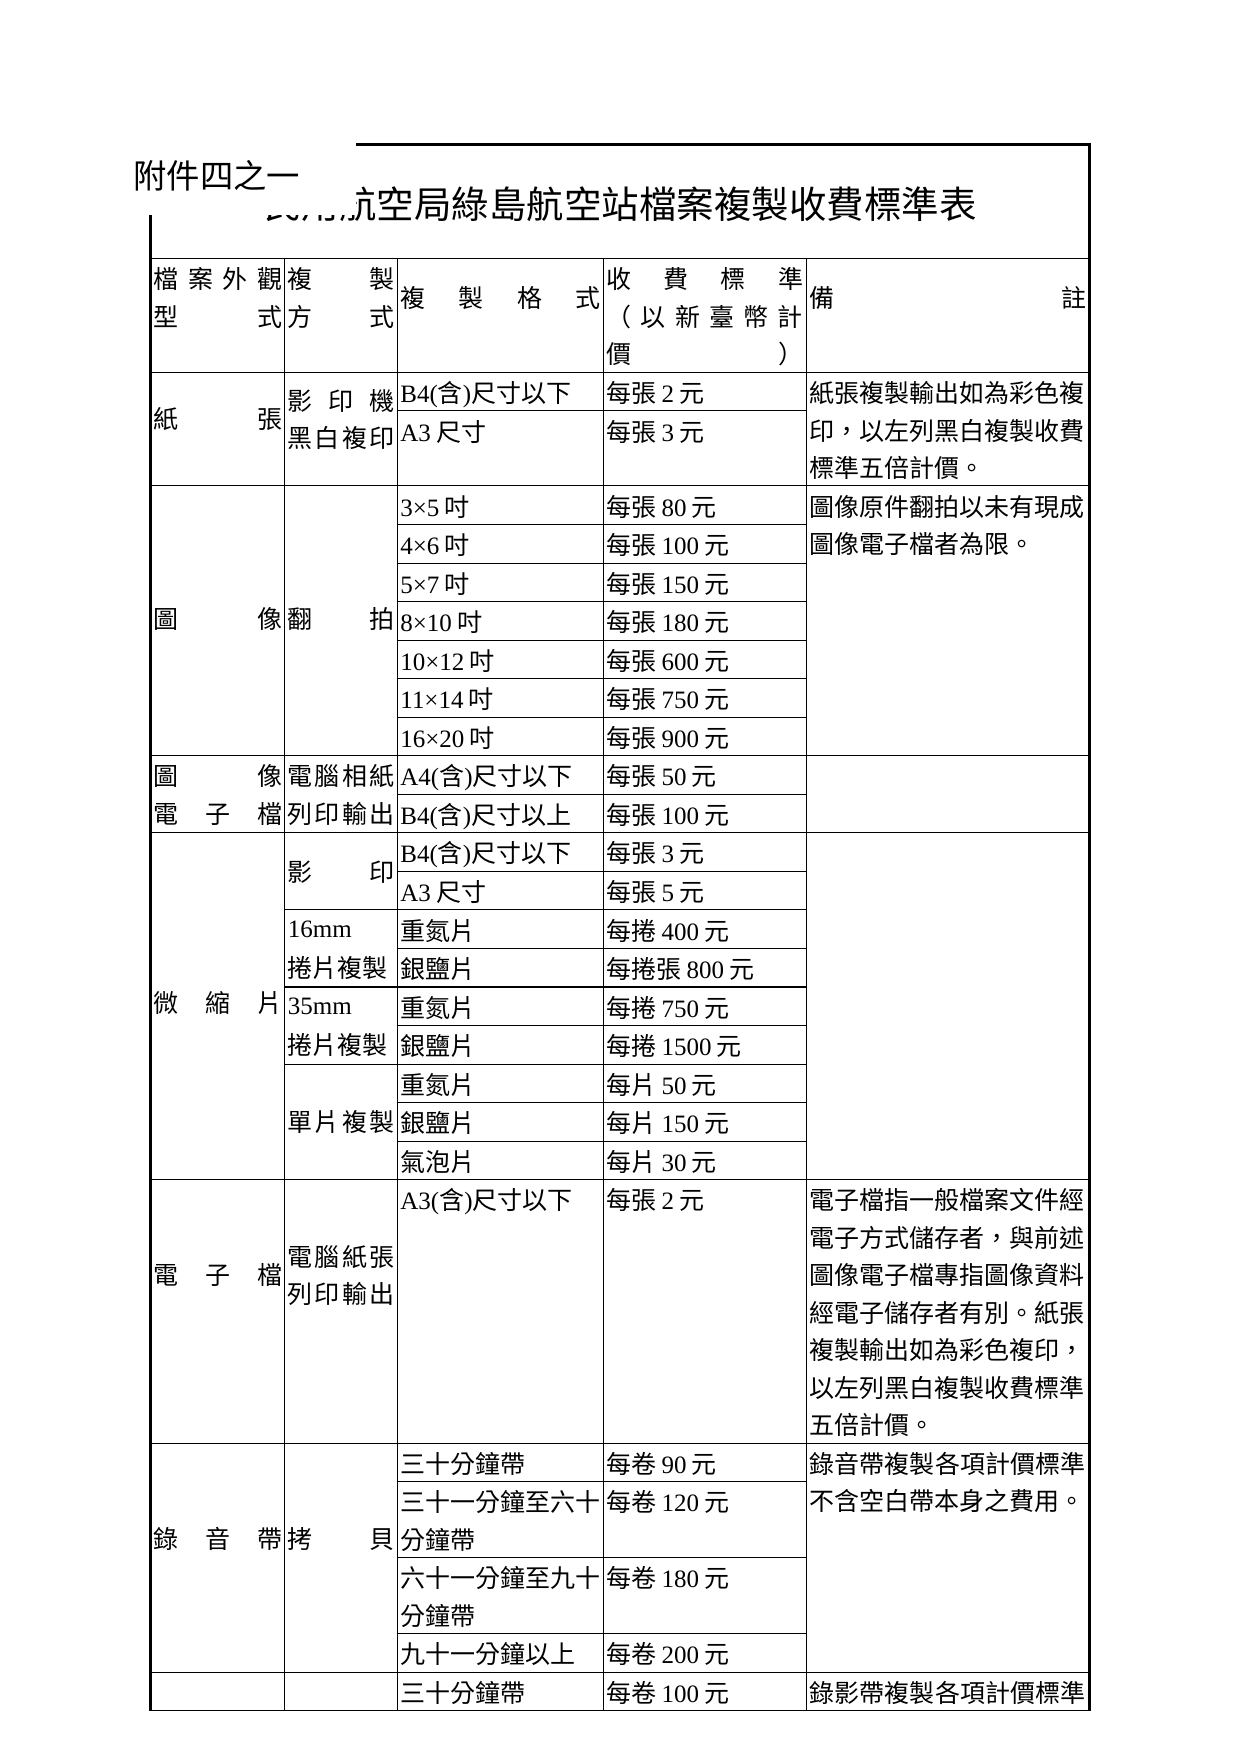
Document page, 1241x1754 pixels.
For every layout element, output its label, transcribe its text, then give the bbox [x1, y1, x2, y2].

table_cell 紙張 [152, 373, 284, 485]
table_cell 每片30元 [604, 1142, 806, 1179]
table_cell 每捲1500元 [604, 1026, 806, 1063]
table_cell 每片150元 [604, 1103, 806, 1141]
table_cell 每張150元 [604, 564, 806, 601]
table_cell 微縮片 [152, 833, 284, 1179]
table_cell B4(含)尺寸以上 [398, 795, 603, 832]
table_cell 影印 [285, 833, 397, 909]
table_cell 三十分鐘帶 [398, 1444, 603, 1481]
table_cell 3×5吋 [398, 486, 603, 524]
table_cell 錄音帶 [152, 1444, 284, 1672]
table_cell 每張50元 [604, 756, 806, 794]
table_cell 5×7吋 [398, 564, 603, 601]
table_cell A3(含)尺寸以下 [398, 1180, 603, 1443]
table_cell 檔案外觀 型式 [152, 259, 284, 372]
table_cell 每張80元 [604, 486, 806, 524]
table_cell 電子檔 [152, 1180, 284, 1443]
table_cell 三十一分鐘至六十分鐘帶 [398, 1482, 603, 1557]
table_cell 每張100元 [604, 795, 806, 832]
table_cell 拷貝 [285, 1444, 397, 1672]
table_cell B4(含)尺寸以下 [398, 833, 603, 871]
table_cell 每張600元 [604, 641, 806, 678]
table_cell 圖像 電子檔 [152, 756, 284, 832]
table_cell 六十一分鐘至九十分鐘帶 [398, 1558, 603, 1633]
table_cell 電腦紙張 列印輸出 [285, 1180, 397, 1443]
table_cell 錄音帶複製各項計價標準不含空白帶本身之費用。 [807, 1444, 1088, 1672]
table_cell 35mm 捲片複製 [285, 988, 397, 1063]
table_cell 每卷100元 [604, 1673, 806, 1710]
table_cell [807, 833, 1088, 1179]
table_cell 每卷120元 [604, 1482, 806, 1557]
table_cell 每張3元 [604, 411, 806, 485]
table_cell 氣泡片 [398, 1142, 603, 1179]
table_cell 重氮片 [398, 910, 603, 948]
table_cell 重氮片 [398, 988, 603, 1025]
table_cell 每捲400元 [604, 910, 806, 948]
table_cell 電腦相紙 列印輸出 [285, 756, 397, 832]
table_cell 單片複製 [285, 1065, 397, 1179]
table_cell 圖像 [152, 486, 284, 755]
table_cell 16×20吋 [398, 718, 603, 755]
table_cell 複製格式 [398, 259, 603, 372]
table_cell 每張900元 [604, 718, 806, 755]
table_cell 每片50元 [604, 1065, 806, 1102]
table_cell 銀鹽片 [398, 949, 603, 986]
table_cell 拷貝 [285, 1673, 397, 1710]
table_cell 每張180元 [604, 602, 806, 639]
table_cell 九十一分鐘以上 [398, 1634, 603, 1672]
table_cell 備註 [807, 259, 1088, 372]
table_cell 翻拍 [285, 486, 397, 755]
table_cell 16mm 捲片複製 [285, 910, 397, 986]
table_cell 10×12吋 [398, 641, 603, 678]
table_cell [807, 756, 1088, 832]
table_cell 每卷180元 [604, 1558, 806, 1633]
table_cell 每張750元 [604, 679, 806, 717]
table_cell 每卷200元 [604, 1634, 806, 1672]
table_cell B4(含)尺寸以下 [398, 373, 603, 410]
table_cell 每張5元 [604, 872, 806, 909]
table_cell 4×6吋 [398, 525, 603, 562]
table_cell 重氮片 [398, 1065, 603, 1102]
table_cell 圖像原件翻拍以未有現成圖像電子檔者為限。 [807, 486, 1088, 755]
table_cell 三十分鐘帶 [398, 1673, 603, 1710]
table_cell 每張100元 [604, 525, 806, 562]
table_cell 8×10吋 [398, 602, 603, 639]
table_header 民用航空局綠島航空站檔案複製收費標準表 [152, 146, 1088, 258]
table_cell 每捲張800元 [604, 949, 806, 986]
table_cell 銀鹽片 [398, 1103, 603, 1141]
table_cell 每張3元 [604, 833, 806, 871]
table_cell 紙張複製輸出如為彩色複印，以左列黑白複製收費標準五倍計價。 [807, 373, 1088, 485]
table_cell A3尺寸 [398, 872, 603, 909]
table_cell 影印機 黑白複印 [285, 373, 397, 485]
table_cell 電子檔指一般檔案文件經電子方式儲存者，與前述圖像電子檔專指圖像資料經電子儲存者有別。紙張複製輸出如為彩色複印，以左列黑白複製收費標準五倍計價。 [807, 1180, 1088, 1443]
table_cell 收費標準 （以新臺幣計價） [604, 259, 806, 372]
table_cell 銀鹽片 [398, 1026, 603, 1063]
table_cell 複製 方式 [285, 259, 397, 372]
table_cell 每捲750元 [604, 988, 806, 1025]
table_cell A3尺寸 [398, 411, 603, 485]
table_cell 每卷90元 [604, 1444, 806, 1481]
table_cell A4(含)尺寸以下 [398, 756, 603, 794]
table_cell 錄影帶 [152, 1673, 284, 1710]
table_cell 每張2元 [604, 373, 806, 410]
table_cell 每張2元 [604, 1180, 806, 1443]
table_cell 11×14吋 [398, 679, 603, 717]
table_cell 錄影帶複製各項計價標準 [807, 1673, 1088, 1710]
